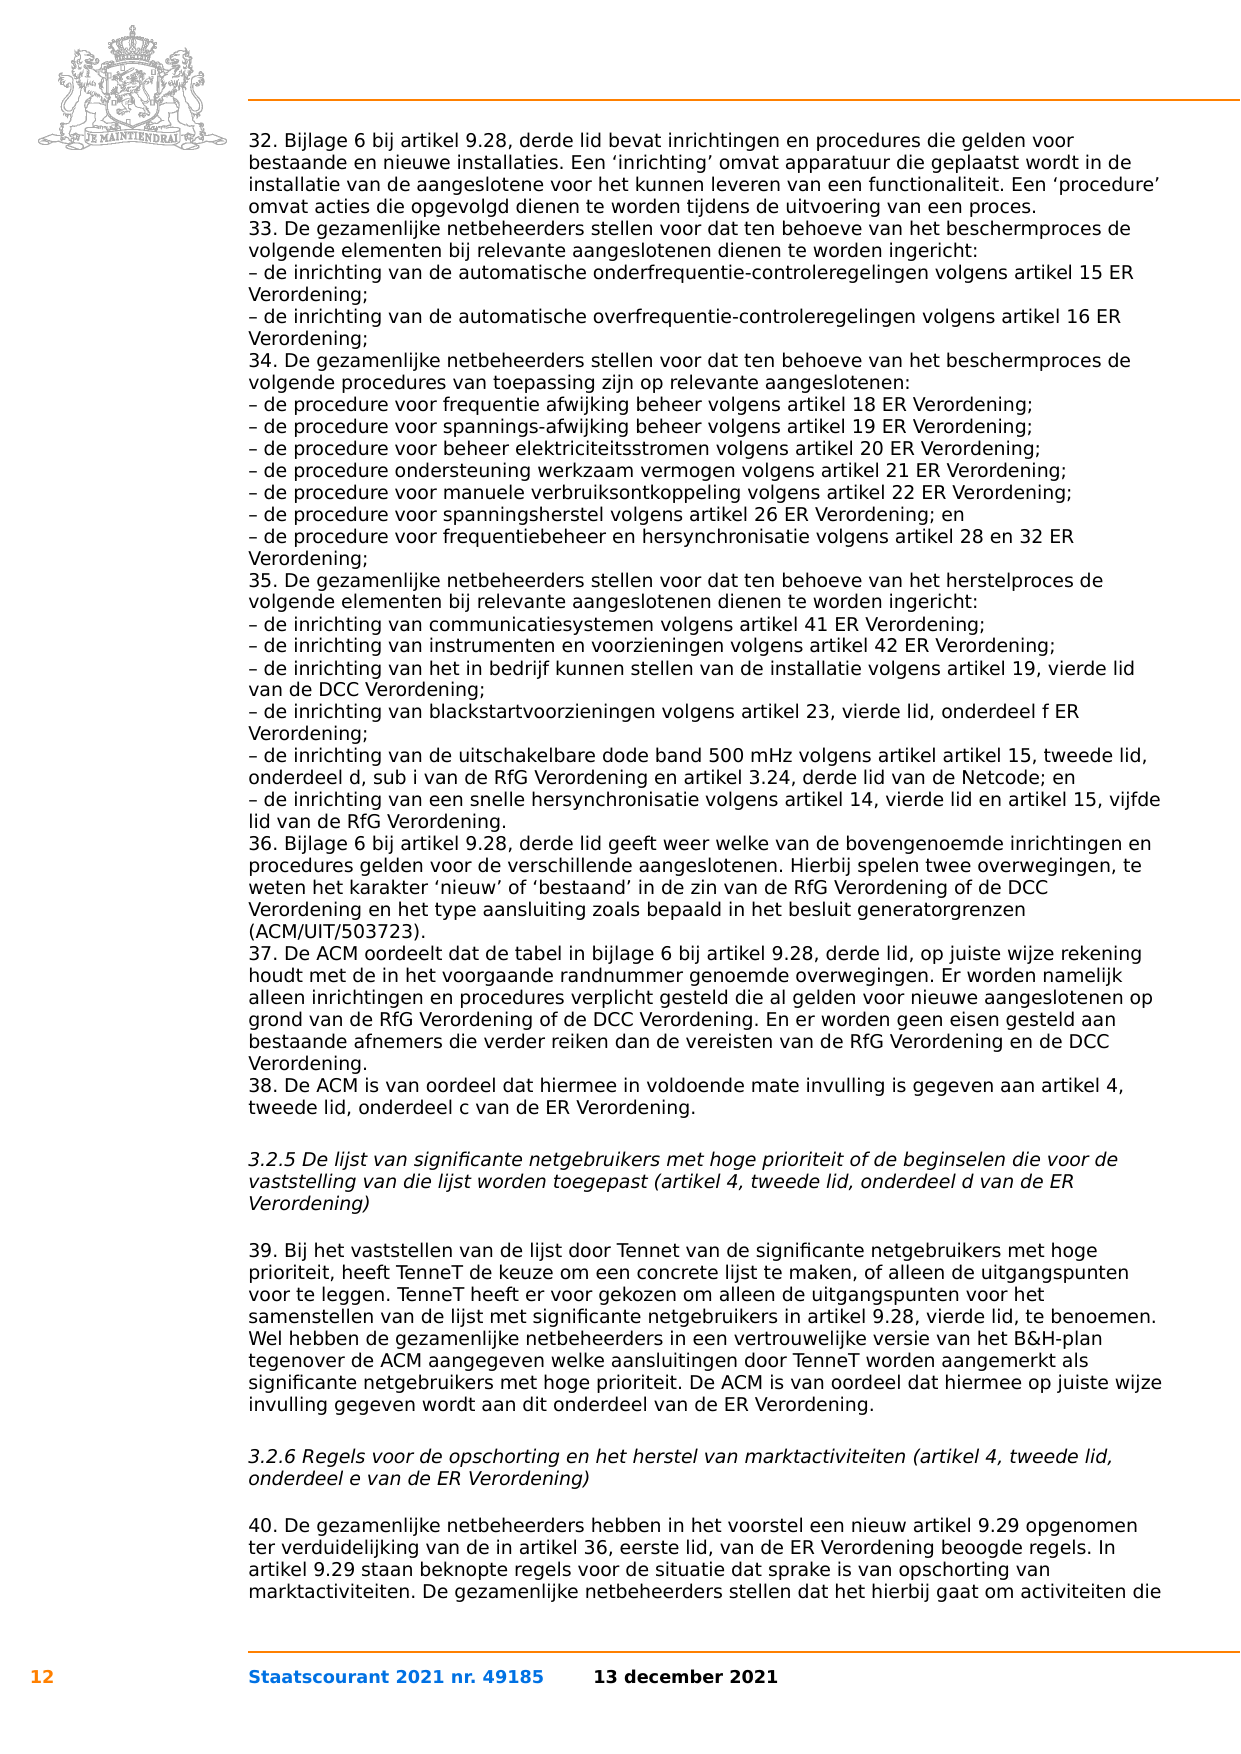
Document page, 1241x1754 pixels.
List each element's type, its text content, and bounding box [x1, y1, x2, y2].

subtitle 3.2.5 De lijst van significante netgebruikers met hoge prioriteit of de beginselen die voor de vaststelling van die lijst worden toegepast (artikel 4, tweede lid, onderdeel d van de ER Verordening) [248, 1149, 1163, 1215]
text – de inrichting van het in bedrijf kunnen stellen van de installatie volgens artikel 19, vierde lid van de DCC Verordening; [248, 657, 1163, 701]
text – de inrichting van communicatiesystemen volgens artikel 41 ER Verordening; [248, 613, 1163, 635]
text 38. De ACM is van oordeel dat hiermee in voldoende mate invulling is gegeven aan artikel 4, tweede lid, onderdeel c van de ER Verordening. [248, 1075, 1163, 1119]
text 33. De gezamenlijke netbeheerders stellen voor dat ten behoeve van het beschermproces de volgende elementen bij relevante aangeslotenen dienen te worden ingericht: [248, 218, 1163, 262]
subtitle 3.2.6 Regels voor de opschorting en het herstel van marktactiviteiten (artikel 4, tweede lid, onderdeel e van de ER Verordening) [248, 1446, 1163, 1490]
text – de procedure voor spanningsherstel volgens artikel 26 ER Verordening; en [248, 503, 1163, 526]
text 35. De gezamenlijke netbeheerders stellen voor dat ten behoeve van het herstelproces de volgende elementen bij relevante aangeslotenen dienen te worden ingericht: [248, 569, 1163, 613]
text 39. Bij het vaststellen van de lijst door Tennet van de significante netgebruikers met hoge prioriteit, heeft TenneT de keuze om een concrete lijst te maken, of alleen de uitgangspunten voor te leggen. TenneT heeft er voor gekozen om alleen de uitgangspunten voor het samenstellen van de lijst met significante netgebruikers in artikel 9.28, vierde lid, te benoemen. Wel hebben de gezamenlijke netbeheerders in een vertrouwelijke versie van het B&H-plan tegenover de ACM aangegeven welke aansluitingen door TenneT worden aangemerkt als significante netgebruikers met hoge prioriteit. De ACM is van oordeel dat hiermee op juiste wijze invulling gegeven wordt aan dit onderdeel van de ER Verordening. [248, 1240, 1163, 1416]
text 34. De gezamenlijke netbeheerders stellen voor dat ten behoeve van het beschermproces de volgende procedures van toepassing zijn op relevante aangeslotenen: [248, 350, 1163, 394]
text – de procedure ondersteuning werkzaam vermogen volgens artikel 21 ER Verordening; [248, 459, 1163, 482]
text – de procedure voor manuele verbruiksontkoppeling volgens artikel 22 ER Verordening; [248, 482, 1163, 503]
text 40. De gezamenlijke netbeheerders hebben in het voorstel een nieuw artikel 9.29 opgenomen ter verduidelijking van de in artikel 36, eerste lid, van de ER Verordening beoogde regels. In artikel 9.29 staan beknopte regels voor de situatie dat sprake is van opschorting van marktactiviteiten. De gezamenlijke netbeheerders stellen dat het hierbij gaat om activiteiten die [248, 1515, 1163, 1603]
text – de procedure voor frequentie afwijking beheer volgens artikel 18 ER Verordening; [248, 394, 1163, 416]
text – de inrichting van de automatische onderfrequentie-controleregelingen volgens artikel 15 ER Verordening; [248, 262, 1163, 306]
text 37. De ACM oordeelt dat de tabel in bijlage 6 bij artikel 9.28, derde lid, op juiste wijze rekening houdt met de in het voorgaande randnummer genoemde overwegingen. Er worden namelijk alleen inrichtingen en procedures verplicht gesteld die al gelden voor nieuwe aangeslotenen op grond van de RfG Verordening of de DCC Verordening. En er worden geen eisen gesteld aan bestaande afnemers die verder reiken dan de vereisten van de RfG Verordening en de DCC Verordening. [248, 943, 1163, 1075]
text 32. Bijlage 6 bij artikel 9.28, derde lid bevat inrichtingen en procedures die gelden voor bestaande en nieuwe installaties. Een ‘inrichting’ omvat apparatuur die geplaatst wordt in de installatie van de aangeslotene voor het kunnen leveren van een functionaliteit. Een ‘procedure’ omvat acties die opgevolgd dienen te worden tijdens de uitvoering van een proces. [248, 130, 1163, 218]
text – de procedure voor frequentiebeheer en hersynchronisatie volgens artikel 28 en 32 ER Verordening; [248, 526, 1163, 569]
text – de procedure voor spannings-afwijking beheer volgens artikel 19 ER Verordening; [248, 416, 1163, 438]
text – de inrichting van een snelle hersynchronisatie volgens artikel 14, vierde lid en artikel 15, vijfde lid van de RfG Verordening. [248, 789, 1163, 833]
text 36. Bijlage 6 bij artikel 9.28, derde lid geeft weer welke van de bovengenoemde inrichtingen en procedures gelden voor de verschillende aangeslotenen. Hierbij spelen twee overwegingen, te weten het karakter ‘nieuw’ of ‘bestaand’ in de zin van de RfG Verordening of de DCC Verordening en het type aansluiting zoals bepaald in het besluit generatorgrenzen (ACM/UIT/503723). [248, 833, 1163, 943]
text – de procedure voor beheer elektriciteitsstromen volgens artikel 20 ER Verordening; [248, 438, 1163, 459]
text – de inrichting van de uitschakelbare dode band 500 mHz volgens artikel artikel 15, tweede lid, onderdeel d, sub i van de RfG Verordening en artikel 3.24, derde lid van de Netcode; en [248, 745, 1163, 789]
text – de inrichting van instrumenten en voorzieningen volgens artikel 42 ER Verordening; [248, 635, 1163, 657]
text – de inrichting van blackstartvoorzieningen volgens artikel 23, vierde lid, onderdeel f ER Verordening; [248, 701, 1163, 745]
picture [38, 25, 227, 150]
text – de inrichting van de automatische overfrequentie-controleregelingen volgens artikel 16 ER Verordening; [248, 306, 1163, 350]
